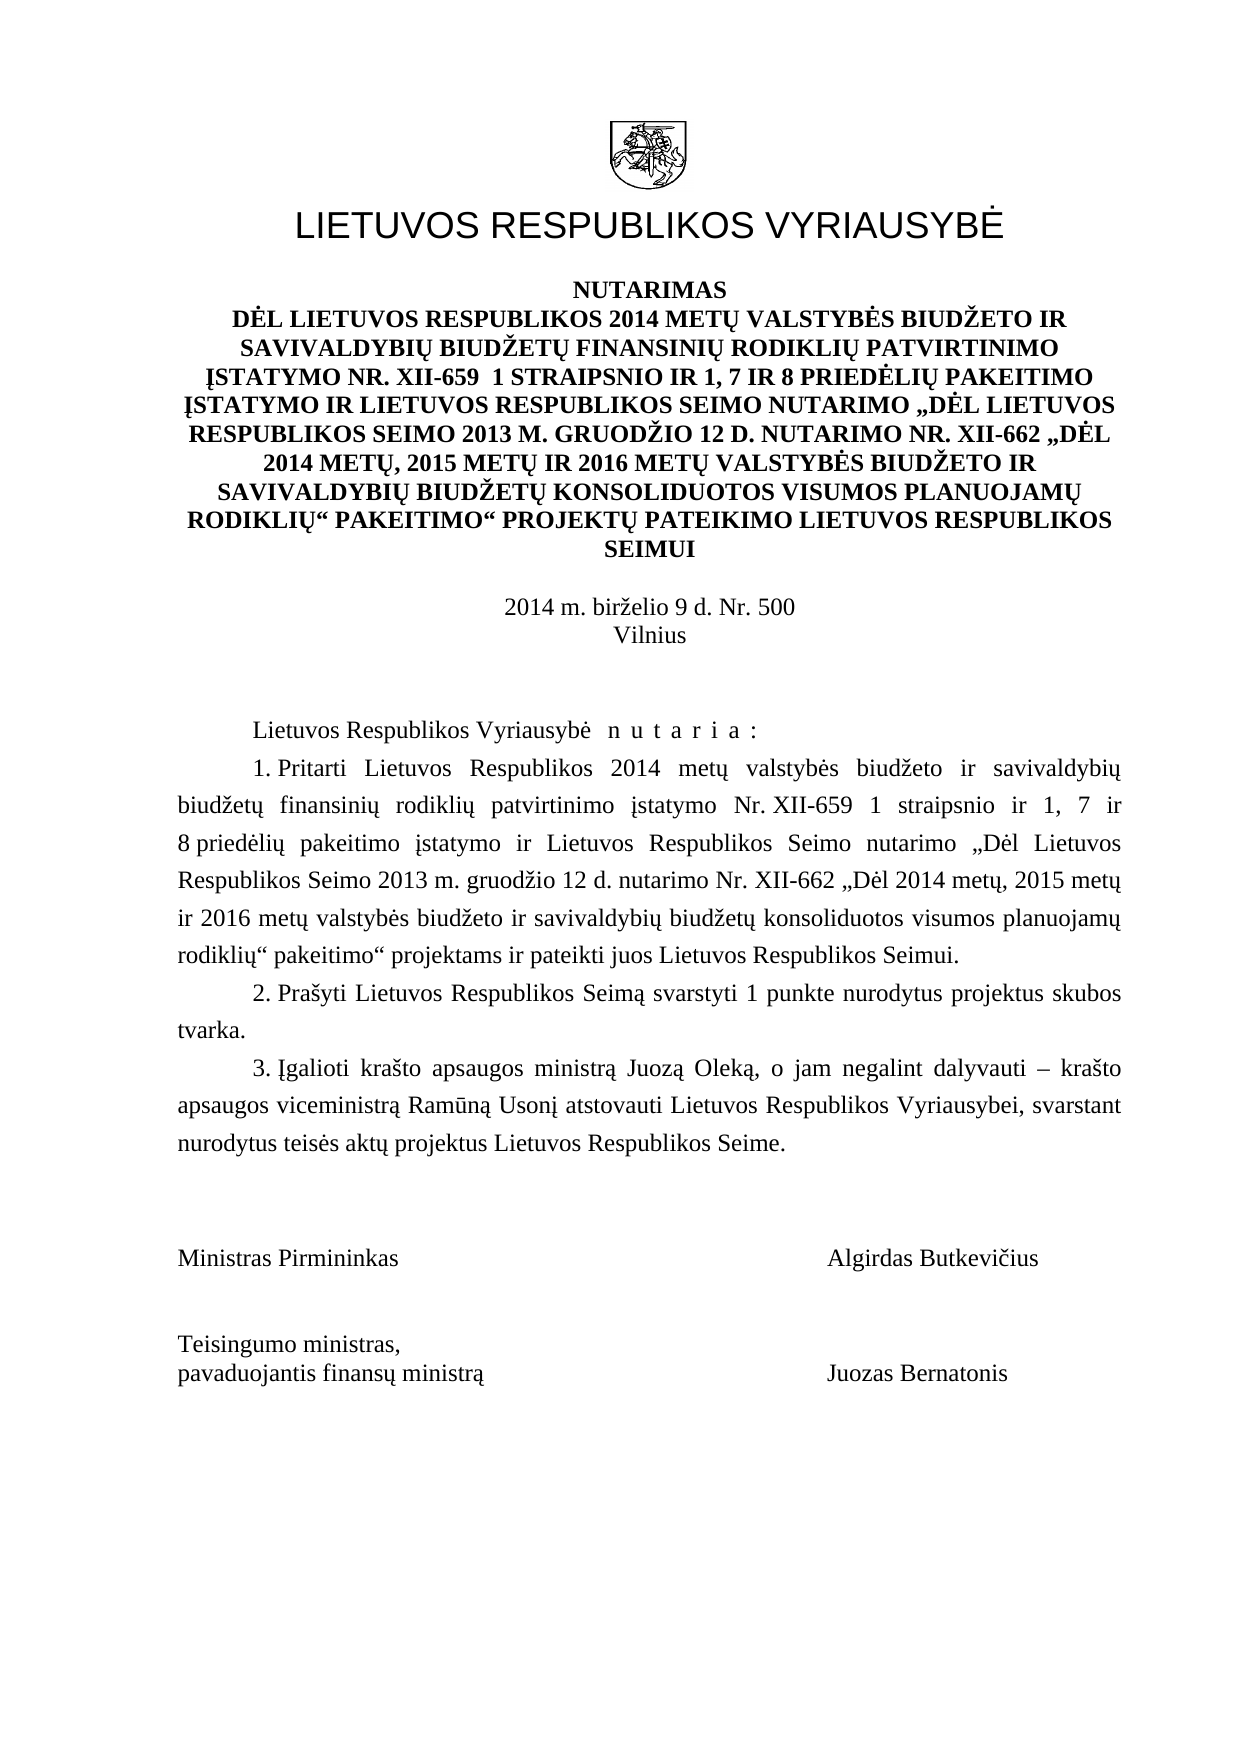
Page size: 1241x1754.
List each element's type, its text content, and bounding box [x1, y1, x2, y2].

text 1. Pritarti Lietuvos Respublikos 2014 metų valstybės biudžeto ir savivaldybių biudžetų finansinių rodiklių patvirtinimo įstatymo Nr. XII-659 1 straipsnio ir 1, 7 ir 8 priedėlių pakeitimo įstatymo ir Lietuvos Respublikos Seimo nutarimo „Dėl Lietuvos Respublikos Seimo 2013 m. gruodžio 12 d. nutarimo Nr. XII-662 „Dėl 2014 metų, 2015 metų ir 2016 metų valstybės biudžeto ir savivaldybių biudžetų konsoliduotos visumos planuojamų rodiklių“ pakeitimo“ projektams ir pateikti juos Lietuvos Respublikos Seimui. [177, 744, 1122, 969]
text 3. Įgalioti krašto apsaugos ministrą Juozą Oleką, o jam negalint dalyvauti – krašto apsaugos viceministrą Ramūną Usonį atstovauti Lietuvos Respublikos Vyriausybei, svarstant nurodytus teisės aktų projektus Lietuvos Respublikos Seime. [177, 1044, 1122, 1157]
text Lietuvos Respublikos Vyriausybė [177, 203, 1122, 247]
text Teisingumo ministras, [177, 1329, 1122, 1358]
text nutarimas [177, 275, 1122, 304]
text pavaduojantis finansų ministrą Juozas Bernatonis [177, 1358, 1122, 1387]
text Lietuvos Respublikos Vyriausybė nutaria: [177, 707, 1122, 744]
text Dėl LIETUVOS RESPUBLIKOS 2014 METŲ VALSTYBĖS BIUDŽETO IR SAVIVALDYBIŲ BIUDŽETŲ FINANSINIŲ RODIKLIŲ PATVIRTINIMO ĮSTATYMO NR. XII-659 1 straipsnio ir 1, 7 ir 8 priedėlių pakeitimo įstatymo ir lietuvos respublikos seimo nutarimo „dėl lietuvos respublikos seimo 2013 m. gruodžio 12 d. nutarimo nr. xIi-662 „dėl 2014 metų, 2015 metų ir 2016 metų valstybės biudžeto ir savivaldybių biudžetų konsoliduotos visumos planuojamų rodiklių“ pakeitimo“ projektŲ PATEIKIMO LIETUVOS RESPUBLIKOS SEIMUI [177, 304, 1122, 563]
text Ministras Pirmininkas Algirdas Butkevičius [177, 1243, 1122, 1272]
text 2014 m. birželio 9 d. Nr. 500 Vilnius [177, 592, 1122, 649]
text 2. Prašyti Lietuvos Respublikos Seimą svarstyti 1 punkte nurodytus projektus skubos tvarka. [177, 969, 1122, 1044]
